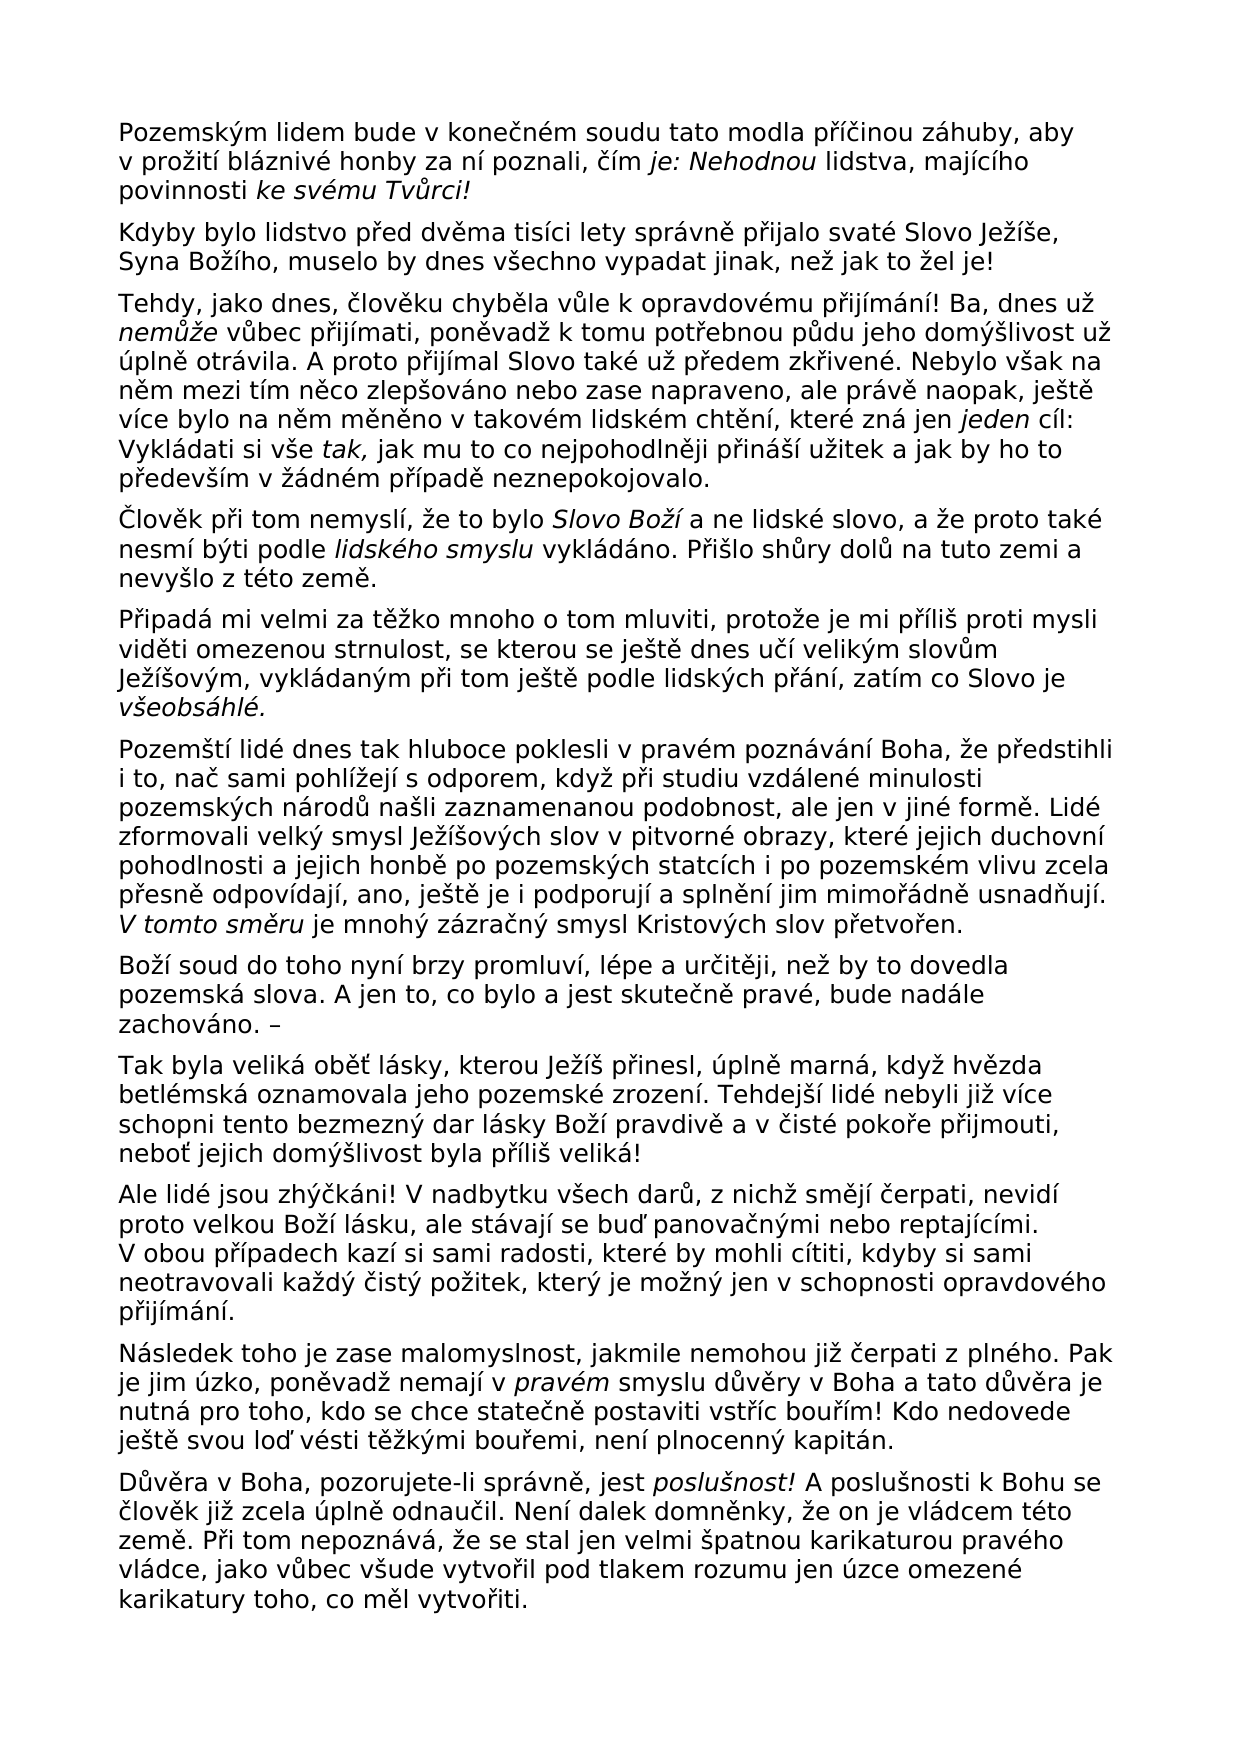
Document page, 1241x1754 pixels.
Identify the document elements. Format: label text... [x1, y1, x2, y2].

text Následek toho je zase malomyslnost, jakmile nemohou již čerpati z plného. Pak je jim úzko, poněvadž nemají v pravém smyslu důvěry v Boha a tato důvěra je nutná pro toho, kdo se chce statečně postaviti vstříc bouřím! Kdo nedovede ještě svou loď vésti těžkými bouřemi, není plnocenný kapitán. [118, 1339, 1122, 1456]
text Člověk při tom nemyslí, že to bylo Slovo Boží a ne lidské slovo, a že proto také nesmí býti podle lidského smyslu vykládáno. Přišlo shůry dolů na tuto zemi a nevyšlo z této země. [118, 506, 1122, 593]
text Tak byla veliká oběť lásky, kterou Ježíš přinesl, úplně marná, když hvězda betlémská oznamovala jeho pozemské zrození. Tehdejší lidé nebyli již více schopni tento bezmezný dar lásky Boží pravdivě a v čisté pokoře přijmouti, neboť jejich domýšlivost byla příliš veliká! [118, 1051, 1122, 1168]
text Pozemští lidé dnes tak hluboce poklesli v pravém poznávání Boha, že předstihli i to, nač sami pohlížejí s odporem, když při studiu vzdálené minulosti pozemských národů našli zaznamenanou podobnost, ale jen v jiné formě. Lidé zformovali velký smysl Ježíšových slov v pitvorné obrazy, které jejich duchovní pohodlnosti a jejich honbě po pozemských statcích i po pozemském vlivu zcela přesně odpovídají, ano, ještě je i podporují a splnění jim mimořádně usnadňují. V tomto směru je mnohý zázračný smysl Kristových slov přetvořen. [118, 735, 1122, 939]
text Boží soud do toho nyní brzy promluví, lépe a určitěji, než by to dovedla pozemská slova. A jen to, co bylo a jest skutečně pravé, bude nadále zachováno. – [118, 951, 1122, 1039]
text Kdyby bylo lidstvo před dvěma tisíci lety správně přijalo svaté Slovo Ježíše, Syna Božího, muselo by dnes všechno vypadat jinak, než jak to žel je! [118, 218, 1122, 276]
text Tehdy, jako dnes, člověku chyběla vůle k opravdovému přijímání! Ba, dnes už nemůže vůbec přijímati, poněvadž k tomu potřebnou půdu jeho domýšlivost už úplně otrávila. A proto přijímal Slovo také už předem zkřivené. Nebylo však na něm mezi tím něco zlepšováno nebo zase napraveno, ale právě naopak, ještě více bylo na něm měněno v takovém lidském chtění, které zná jen jeden cíl: Vykládati si vše tak, jak mu to co nejpohodlněji přináší užitek a jak by ho to především v žádném případě neznepokojovalo. [118, 289, 1122, 493]
text Ale lidé jsou zhýčkáni! V nadbytku všech darů, z nichž smějí čerpati, nevidí proto velkou Boží lásku, ale stávají se buď panovačnými nebo reptajícími. V obou případech kazí si sami radosti, které by mohli cítiti, kdyby si sami neotravovali každý čistý požitek, který je možný jen v schopnosti opravdového přijímání. [118, 1181, 1122, 1326]
text Důvěra v Boha, pozorujete-li správně, jest poslušnost! A poslušnosti k Bohu se člověk již zcela úplně odnaučil. Není dalek domněnky, že on je vládcem této země. Při tom nepoznává, že se stal jen velmi špatnou karikaturou pravého vládce, jako vůbec všude vytvořil pod tlakem rozumu jen úzce omezené karikatury toho, co měl vytvořiti. [118, 1468, 1122, 1614]
text Pozemským lidem bude v konečném soudu tato modla příčinou záhuby, aby v prožití bláznivé honby za ní poznali, čím je: Nehodnou lidstva, majícího povinnosti ke svému Tvůrci! [118, 118, 1122, 206]
text Připadá mi velmi za těžko mnoho o tom mluviti, protože je mi příliš proti mysli viděti omezenou strnulost, se kterou se ještě dnes učí velikým slovům Ježíšovým, vykládaným při tom ještě podle lidských přání, zatím co Slovo je všeobsáhlé. [118, 606, 1122, 722]
